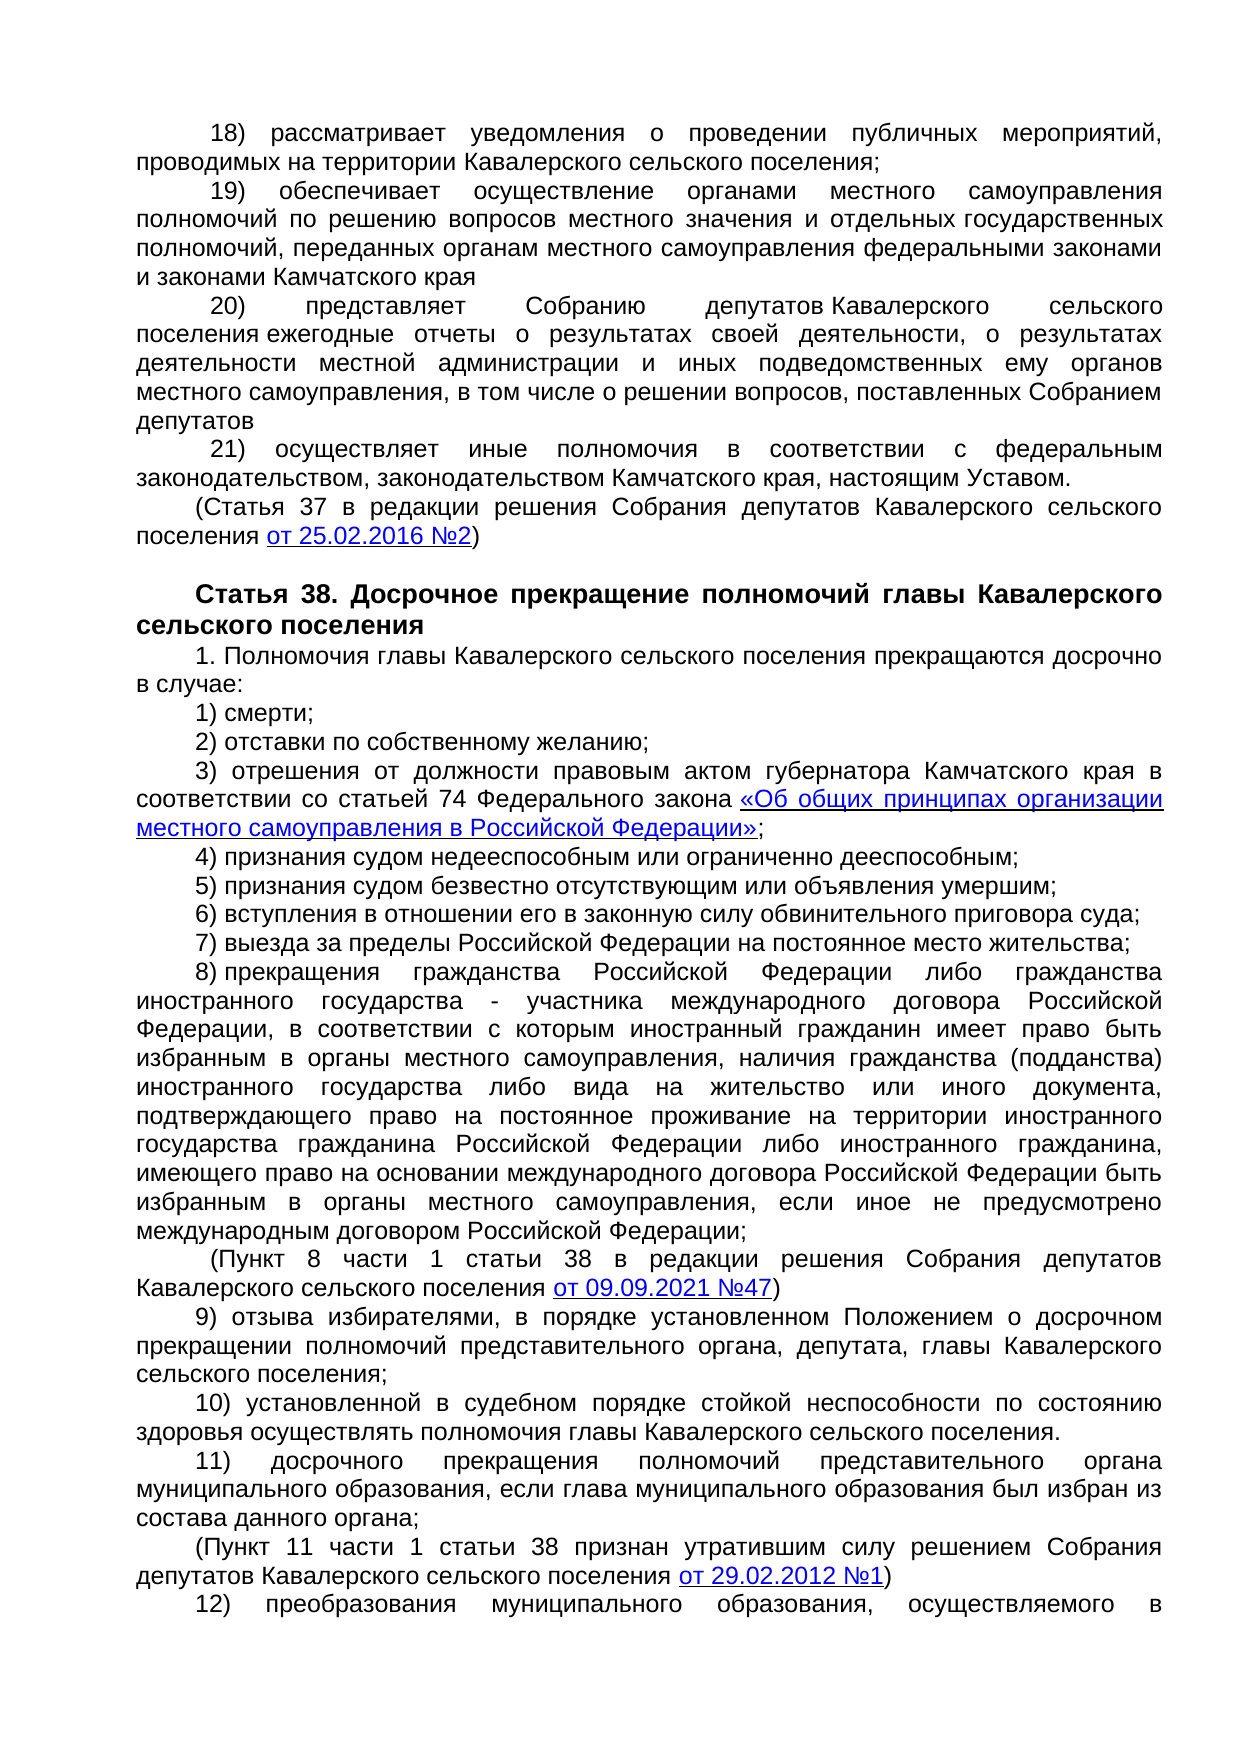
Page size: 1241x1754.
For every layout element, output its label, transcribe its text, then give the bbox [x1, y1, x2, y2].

text 20) представляет Собранию депутатов Кавалерского сельского поселения ежегодные отчеты о результатах своей деятельности, о результатах деятельности местной администрации и иных подведомственных ему органов местного самоуправления, в том числе о решении вопросов, поставленных Собранием депутатов [136, 291, 1163, 434]
text 12) преобразования муниципального образования, осуществляемого в [136, 1589, 1163, 1618]
text 6) вступления в отношении его в законную силу обвинительного приговора суда; [136, 899, 1163, 928]
text 7) выезда за пределы Российской Федерации на постоянное место жительства; [136, 928, 1163, 957]
text 11) досрочного прекращения полномочий представительного органа муниципального образования, если глава муниципального образования был избран из состава данного органа; [136, 1446, 1163, 1532]
text 2) отставки по собственному желанию; [136, 727, 1163, 756]
text Статья 38. Досрочное прекращение полномочий главы Кавалерского сельского поселения [136, 578, 1163, 641]
text 4) признания судом недееспособным или ограниченно дееспособным; [136, 842, 1163, 871]
text 21) осуществляет иные полномочия в соответствии с федеральным законодательством, законодательством Камчатского края, настоящим Уставом. [136, 434, 1163, 492]
text (Пункт 8 части 1 статьи 38 в редакции решения Собрания депутатов Кавалерского сельского поселения от 09.09.2021 №47) [136, 1244, 1163, 1302]
text 10) установленной в судебном порядке стойкой неспособности по состоянию здоровья осуществлять полномочия главы Кавалерского сельского поселения. [136, 1388, 1163, 1446]
text (Пункт 11 части 1 статьи 38 признан утратившим силу решением Собрания депутатов Кавалерского сельского поселения от 29.02.2012 №1) [136, 1532, 1163, 1589]
text 8) прекращения гражданства Российской Федерации либо гражданства иностранного государства - участника международного договора Российской Федерации, в соответствии с которым иностранный гражданин имеет право быть избранным в органы местного самоуправления, наличия гражданства (подданства) иностранного государства либо вида на жительство или иного документа, подтверждающего право на постоянное проживание на территории иностранного государства гражданина Российской Федерации либо иностранного гражданина, имеющего право на основании международного договора Российской Федерации быть избранным в органы местного самоуправления, если иное не предусмотрено международным договором Российской Федерации; [136, 957, 1163, 1244]
text 1. Полномочия главы Кавалерского сельского поселения прекращаются досрочно в случае: [136, 641, 1163, 698]
text 1) смерти; [136, 698, 1163, 727]
text (Статья 37 в редакции решения Собрания депутатов Кавалерского сельского поселения от 25.02.2016 №2) [136, 492, 1163, 549]
text 18) рассматривает уведомления о проведении публичных мероприятий, проводимых на территории Кавалерского сельского поселения; [136, 118, 1163, 176]
text 9) отзыва избирателями, в порядке установленном Положением о досрочном прекращении полномочий представительного органа, депутата, главы Кавалерского сельского поселения; [136, 1302, 1163, 1388]
text 3) отрешения от должности правовым актом губернатора Камчатского края в соответствии со статьей 74 Федерального закона «Об общих принципах организации местного самоуправления в Российской Федерации»; [136, 756, 1163, 842]
text 5) признания судом безвестно отсутствующим или объявления умершим; [136, 871, 1163, 899]
text 19) обеспечивает осуществление органами местного самоуправления полномочий по решению вопросов местного значения и отдельных государственных полномочий, переданных органам местного самоуправления федеральными законами и законами Камчатского края [136, 176, 1163, 291]
